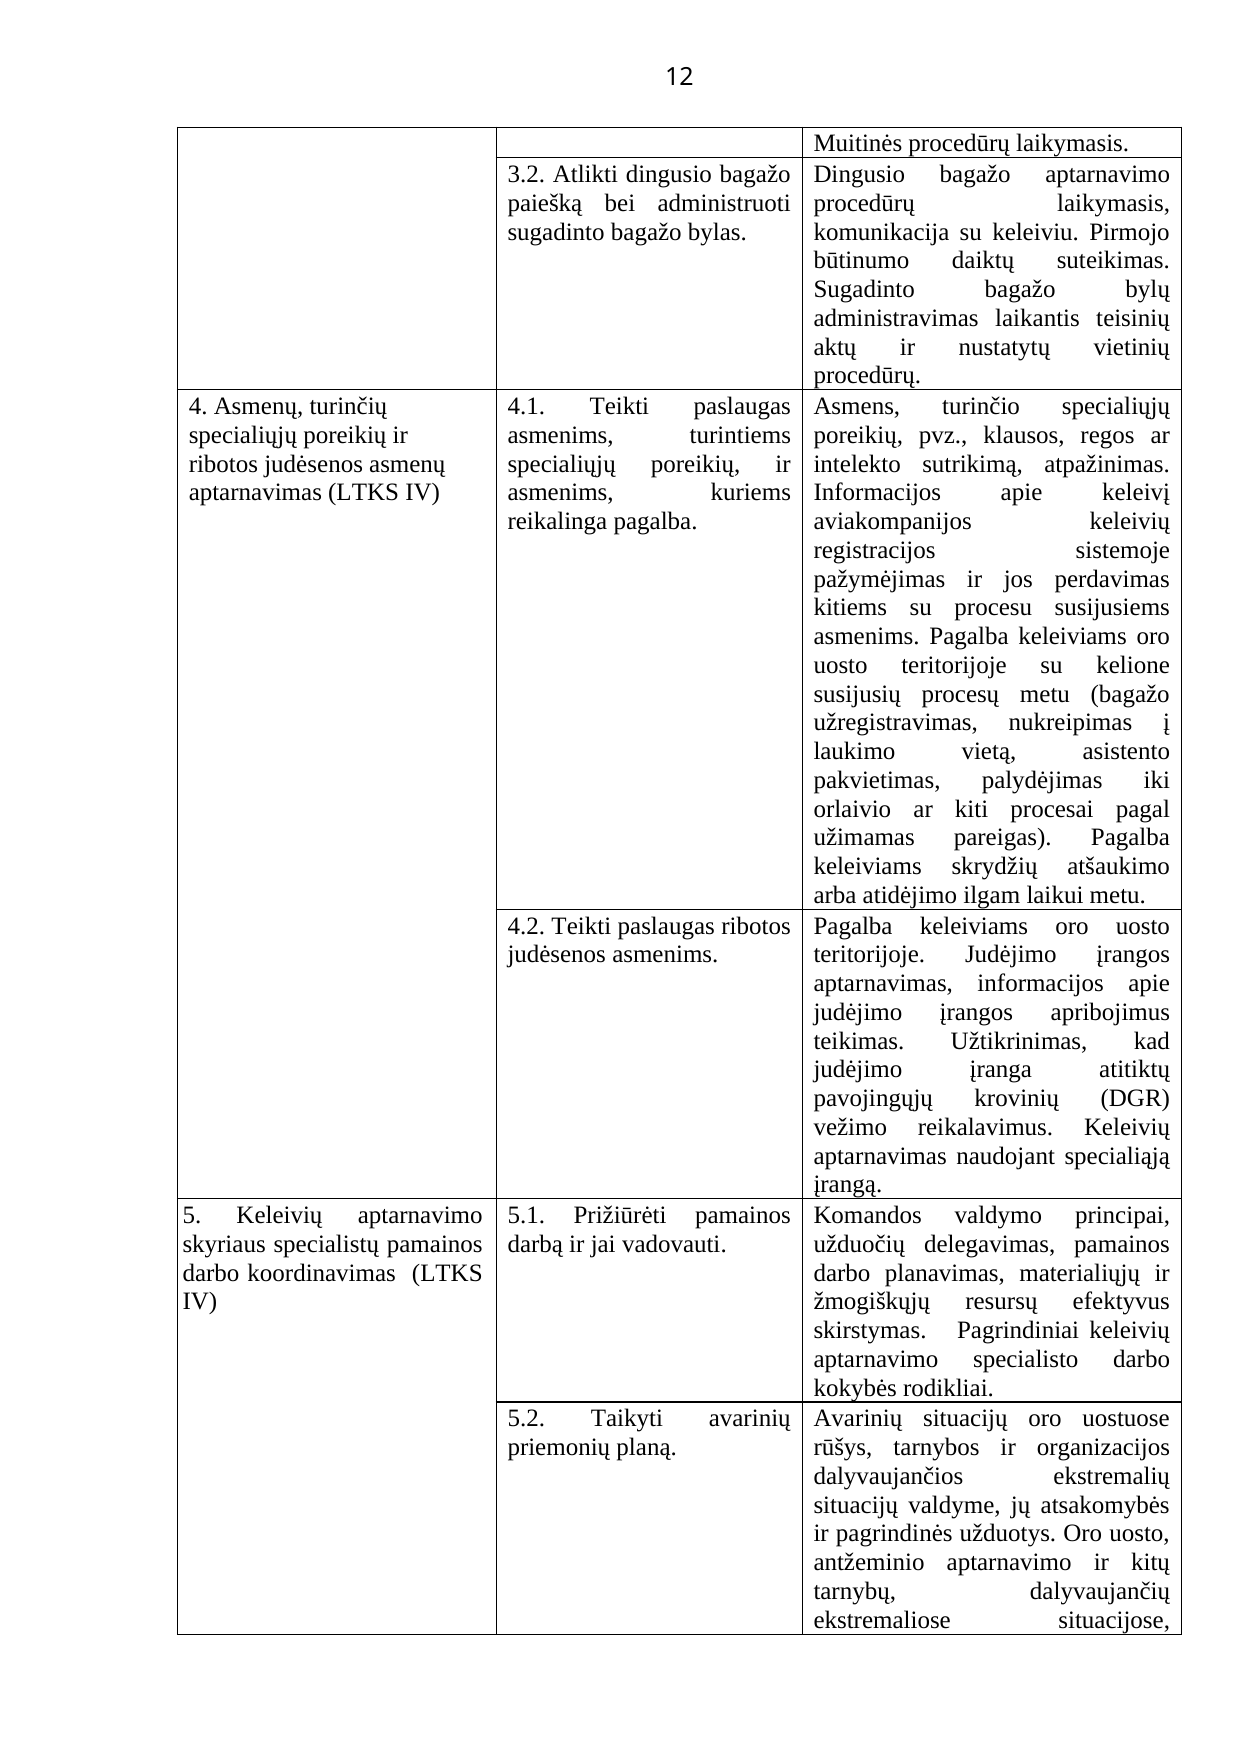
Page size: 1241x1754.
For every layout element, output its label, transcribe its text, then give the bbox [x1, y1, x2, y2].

table_cell Dingusio bagažo aptarnavimo procedūrų laikymasis, komunikacija su keleiviu. Pirmojo būtinumo daiktų suteikimas. Sugadinto bagažo bylų administravimas laikantis teisinių aktų ir nustatytų vietinių procedūrų. [803, 158, 1181, 389]
table_cell Asmens, turinčio specialiųjų poreikių, pvz., klausos, regos ar intelekto sutrikimą, atpažinimas. Informacijos apie keleivį aviakompanijos keleivių registracijos sistemoje pažymėjimas ir jos perdavimas kitiems su procesu susijusiems asmenims. Pagalba keleiviams oro uosto teritorijoje su kelione susijusių procesų metu (bagažo užregistravimas, nukreipimas į laukimo vietą, asistento pakvietimas, palydėjimas iki orlaivio ar kiti procesai pagal užimamas pareigas). Pagalba keleiviams skrydžių atšaukimo arba atidėjimo ilgam laikui metu. [803, 390, 1181, 909]
table_cell 3.2. Atlikti dingusio bagažo paiešką bei administruoti sugadinto bagažo bylas. [497, 158, 802, 389]
table_cell Muitinės procedūrų laikymasis. [803, 128, 1181, 157]
table_cell 4. Asmenų, turinčių specialiųjų poreikių ir ribotos judėsenos asmenų aptarnavimas (LTKS IV) [178, 390, 496, 1198]
table_cell 4.2. Teikti paslaugas ribotos judėsenos asmenims. [497, 910, 802, 1198]
table_cell Komandos valdymo principai, užduočių delegavimas, pamainos darbo planavimas, materialiųjų ir žmogiškųjų resursų efektyvus skirstymas. Pagrindiniai keleivių aptarnavimo specialisto darbo kokybės rodikliai. [803, 1199, 1181, 1401]
table_cell 4.1. Teikti paslaugas asmenims, turintiems specialiųjų poreikių, ir asmenims, kuriems reikalinga pagalba. [497, 390, 802, 909]
table_cell [497, 128, 802, 157]
table_cell 5.1. Prižiūrėti pamainos darbą ir jai vadovauti. [497, 1199, 802, 1401]
table_cell 5.2. Taikyti avarinių priemonių planą. [497, 1403, 802, 1633]
table_cell [178, 128, 496, 389]
table_cell Pagalba keleiviams oro uosto teritorijoje. Judėjimo įrangos aptarnavimas, informacijos apie judėjimo įrangos apribojimus teikimas. Užtikrinimas, kad judėjimo įranga atitiktų pavojingųjų krovinių (DGR) vežimo reikalavimus. Keleivių aptarnavimas naudojant specialiąją įrangą. [803, 910, 1181, 1198]
table_cell Avarinių situacijų oro uostuose rūšys, tarnybos ir organizacijos dalyvaujančios ekstremalių situacijų valdyme, jų atsakomybės ir pagrindinės užduotys. Oro uosto, antžeminio aptarnavimo ir kitų tarnybų, dalyvaujančių ekstremaliose situacijose, [803, 1403, 1181, 1633]
table_cell 5. Keleivių aptarnavimo skyriaus specialistų pamainos darbo koordinavimas (LTKS IV) [178, 1199, 496, 1633]
